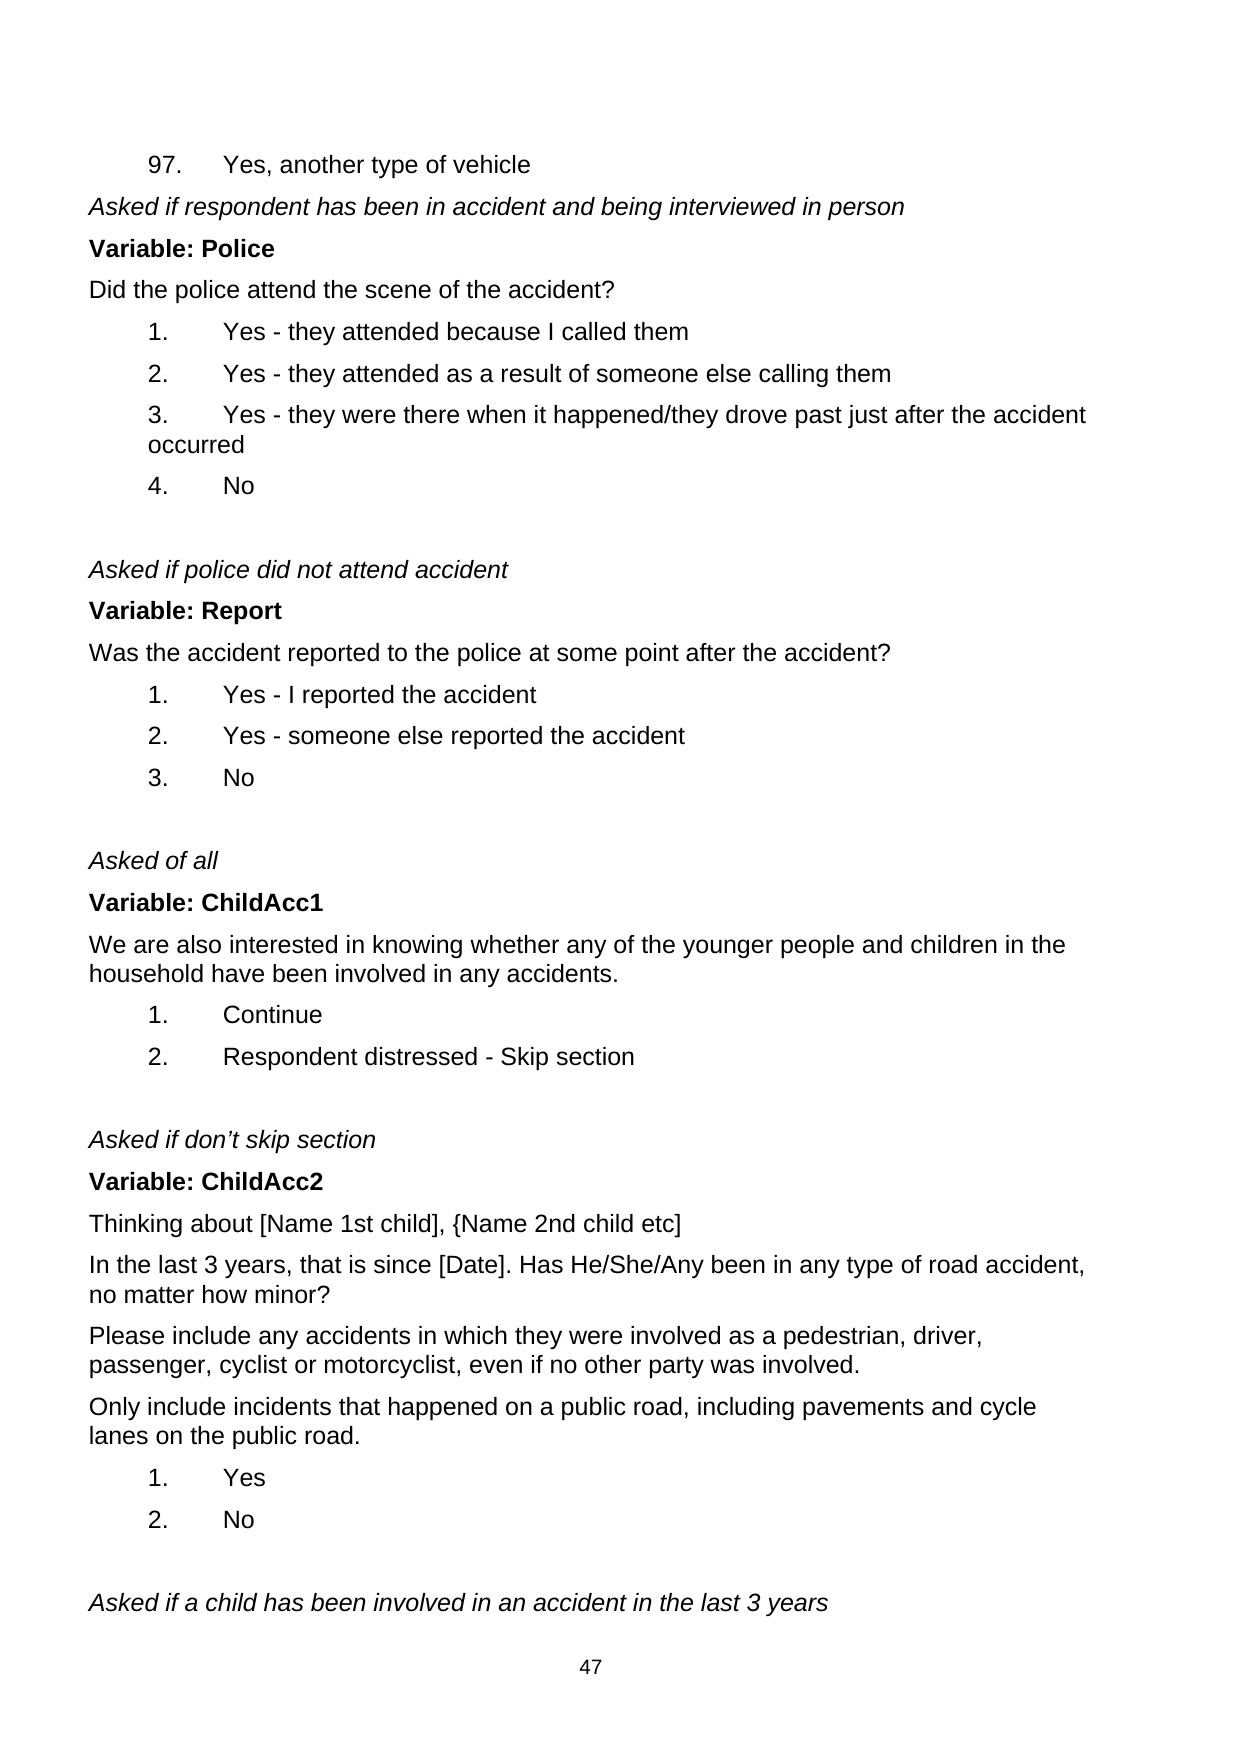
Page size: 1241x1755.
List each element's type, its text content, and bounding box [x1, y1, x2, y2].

text Thinking about [Name 1st child], {Name 2nd child etc] [89, 1208, 1093, 1237]
text 4. No [148, 471, 1093, 500]
text Asked if don’t skip section [89, 1125, 1093, 1154]
text Asked if respondent has been in accident and being interviewed in person [89, 192, 1093, 221]
text In the last 3 years, that is since [Date]. Has He/She/Any been in any type of road accident, no matter how minor? [89, 1250, 1093, 1308]
text 2. Respondent distressed - Skip section [148, 1042, 1093, 1071]
text 1. Continue [148, 1000, 1093, 1029]
text 2. Yes - someone else reported the accident [148, 721, 1093, 750]
text Variable: Report [89, 596, 1093, 625]
text 97. Yes, another type of vehicle [148, 150, 1093, 179]
text Only include incidents that happened on a public road, including pavements and cycle lanes on the public road. [89, 1392, 1093, 1450]
text We are also interested in knowing whether any of the younger people and children in the household have been involved in any accidents. [89, 929, 1093, 987]
text Variable: ChildAcc1 [89, 887, 1093, 917]
text Asked of all [89, 846, 1093, 875]
text 1. Yes - they attended because I called them [148, 317, 1093, 346]
text Was the accident reported to the police at some point after the accident? [89, 637, 1093, 667]
text 3. No [148, 762, 1093, 792]
text Asked if police did not attend accident [89, 554, 1093, 583]
text Please include any accidents in which they were involved as a pedestrian, driver, passenger, cyclist or motorcyclist, even if no other party was involved. [89, 1321, 1093, 1379]
text 2. Yes - they attended as a result of someone else calling them [148, 358, 1093, 387]
text 2. No [148, 1504, 1093, 1533]
text Variable: ChildAcc2 [89, 1167, 1093, 1196]
text 1. Yes [148, 1462, 1093, 1492]
text Did the police attend the scene of the accident? [89, 275, 1093, 304]
text Variable: Police [89, 233, 1093, 262]
text Asked if a child has been involved in an accident in the last 3 years [89, 1587, 1093, 1617]
text 1. Yes - I reported the accident [148, 679, 1093, 708]
text 3. Yes - they were there when it happened/they drove past just after the accident occurred [148, 400, 1093, 458]
